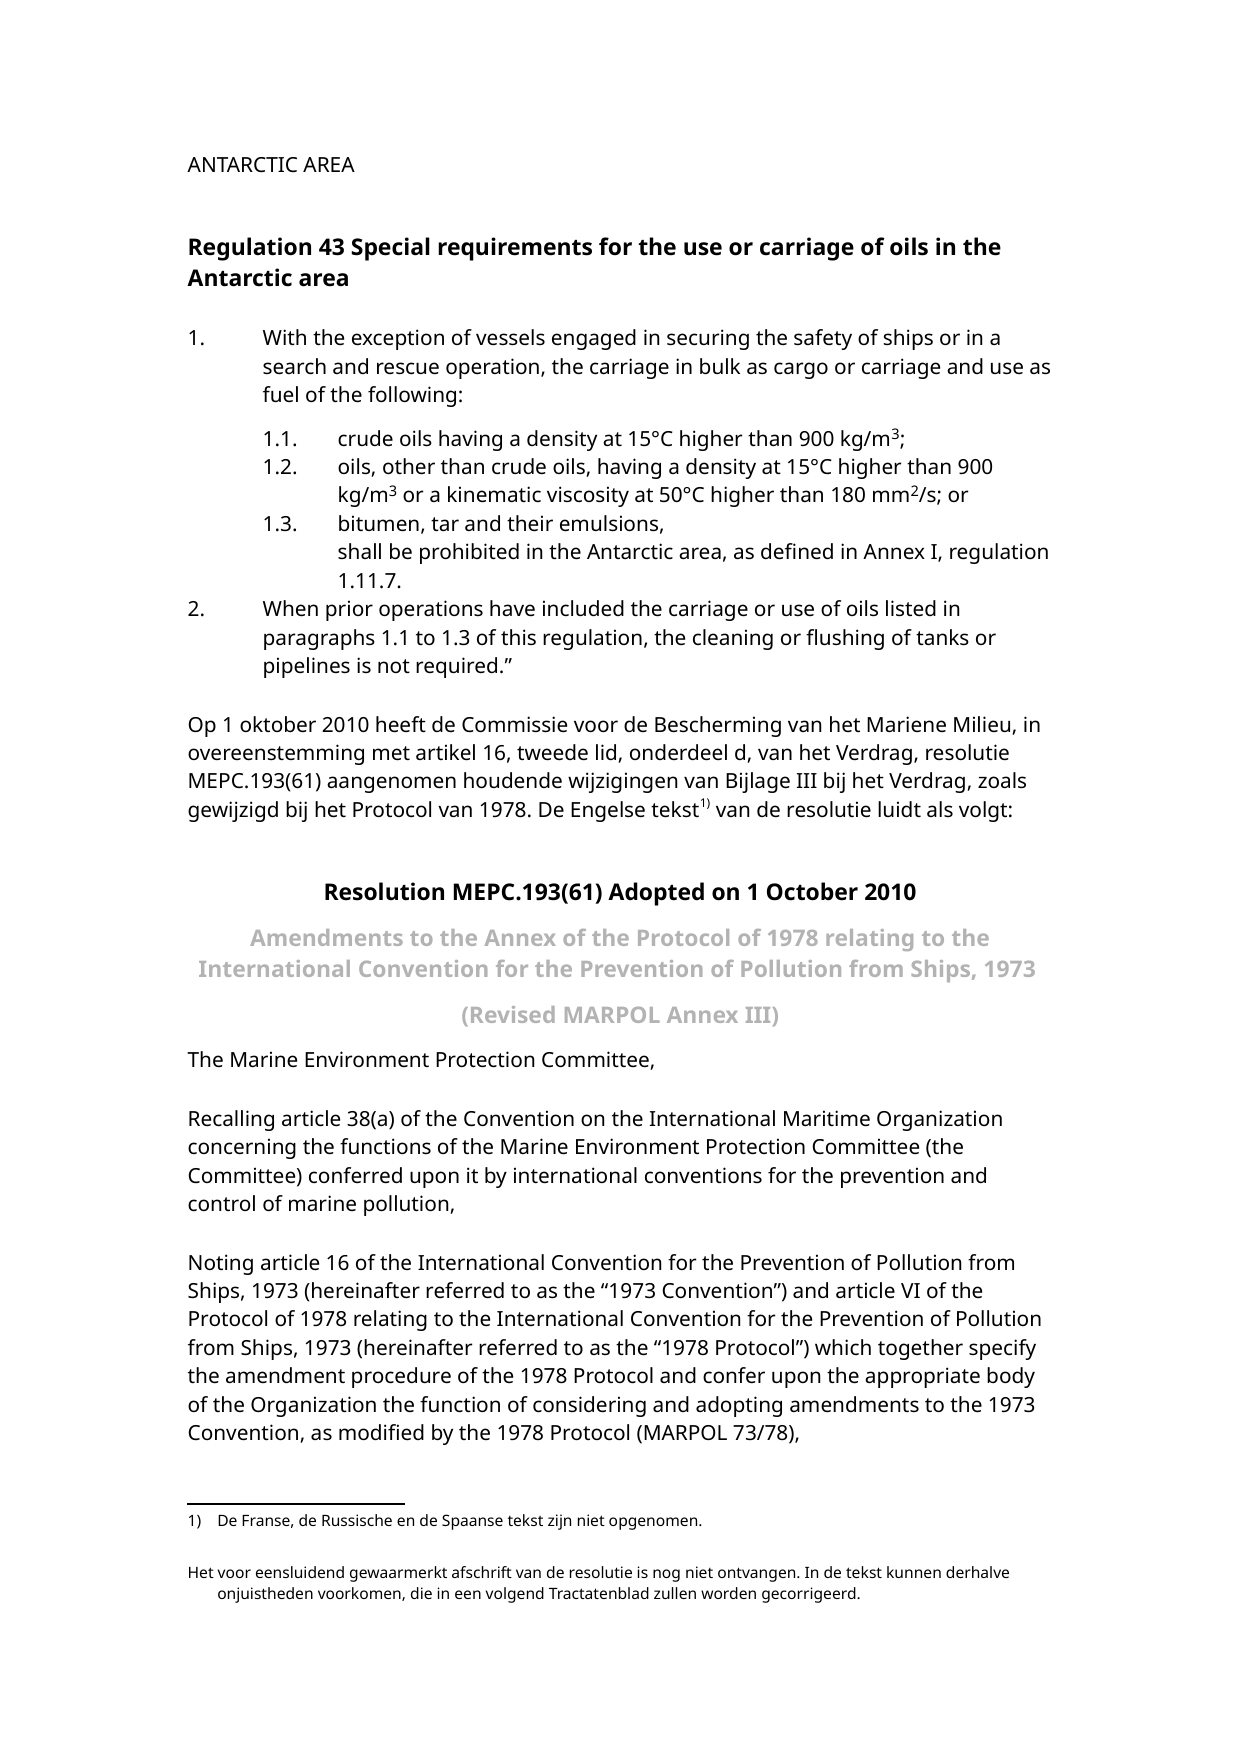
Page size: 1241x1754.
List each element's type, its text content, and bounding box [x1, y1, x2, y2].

text Amendments to the Annex of the Protocol of 1978 relating to the International Convention for the Prevention of Pollution from Ships, 1973 [187, 922, 1053, 984]
text The Marine Environment Protection Committee, [187, 1045, 1053, 1074]
list bitumen, tar and their emulsions, [262, 509, 1053, 537]
text De Franse, de Russische en de Spaanse tekst zijn niet opgenomen. [187, 1460, 1053, 1488]
list oils, other than crude oils, having a density at 15°C higher than 900 kg/m3 or a kinematic viscosity at 50°C higher than 180 mm2/s; or [262, 452, 1053, 509]
list With the exception of vessels engaged in securing the safety of ships or in a search and rescue operation, the carriage in bulk as cargo or carriage and use as fuel of the following: [187, 323, 1053, 409]
text (Revised MARPOL Annex III) [187, 999, 1053, 1030]
text Op 1 oktober 2010 heeft de Commissie voor de Bescherming van het Mariene Milieu, in overeenstemming met artikel 16, tweede lid, onderdeel d, van het Verdrag, resolutie MEPC.193(61) aangenomen houdende wijzigingen van Bijlage III bij het Verdrag, zoals gewijzigd bij het Protocol van 1978. De Engelse tekst van de resolutie luidt als volgt: [187, 710, 1053, 823]
subtitle Resolution MEPC.193(61) Adopted on 1 October 2010 [187, 875, 1053, 907]
text Het voor eensluidend gewaarmerkt afschrift van de resolutie is nog niet ontvangen. In de tekst kunnen derhalve onjuistheden voorkomen, die in een volgend Tractatenblad zullen worden gecorrigeerd. [187, 1518, 1053, 1604]
list crude oils having a density at 15°C higher than 900 kg/m3; [262, 424, 1053, 452]
list shall be prohibited in the Antarctic area, as defined in Annex I, regulation 1.11.7. [262, 537, 1053, 594]
subtitle ANTARCTIC AREA [187, 150, 1053, 178]
subtitle Regulation 43 Special requirements for the use or carriage of oils in the Antarctic area [187, 231, 1053, 293]
text Noting article 16 of the International Convention for the Prevention of Pollution from Ships, 1973 (hereinafter referred to as the “1973 Convention”) and article VI of the Protocol of 1978 relating to the International Convention for the Prevention of Pollution from Ships, 1973 (hereinafter referred to as the “1978 Protocol”) which together specify the amendment procedure of the 1978 Protocol and confer upon the appropriate body of the Organization the function of considering and adopting amendments to the 1973 Convention, as modified by the 1978 Protocol (MARPOL 73/78), [187, 1248, 1053, 1447]
text Recalling article 38(a) of the Convention on the International Maritime Organization concerning the functions of the Marine Environment Protection Committee (the Committee) conferred upon it by international conventions for the prevention and control of marine pollution, [187, 1104, 1053, 1218]
list When prior operations have included the carriage or use of oils listed in paragraphs 1.1 to 1.3 of this regulation, the cleaning or flushing of tanks or pipelines is not required.” [187, 594, 1053, 680]
